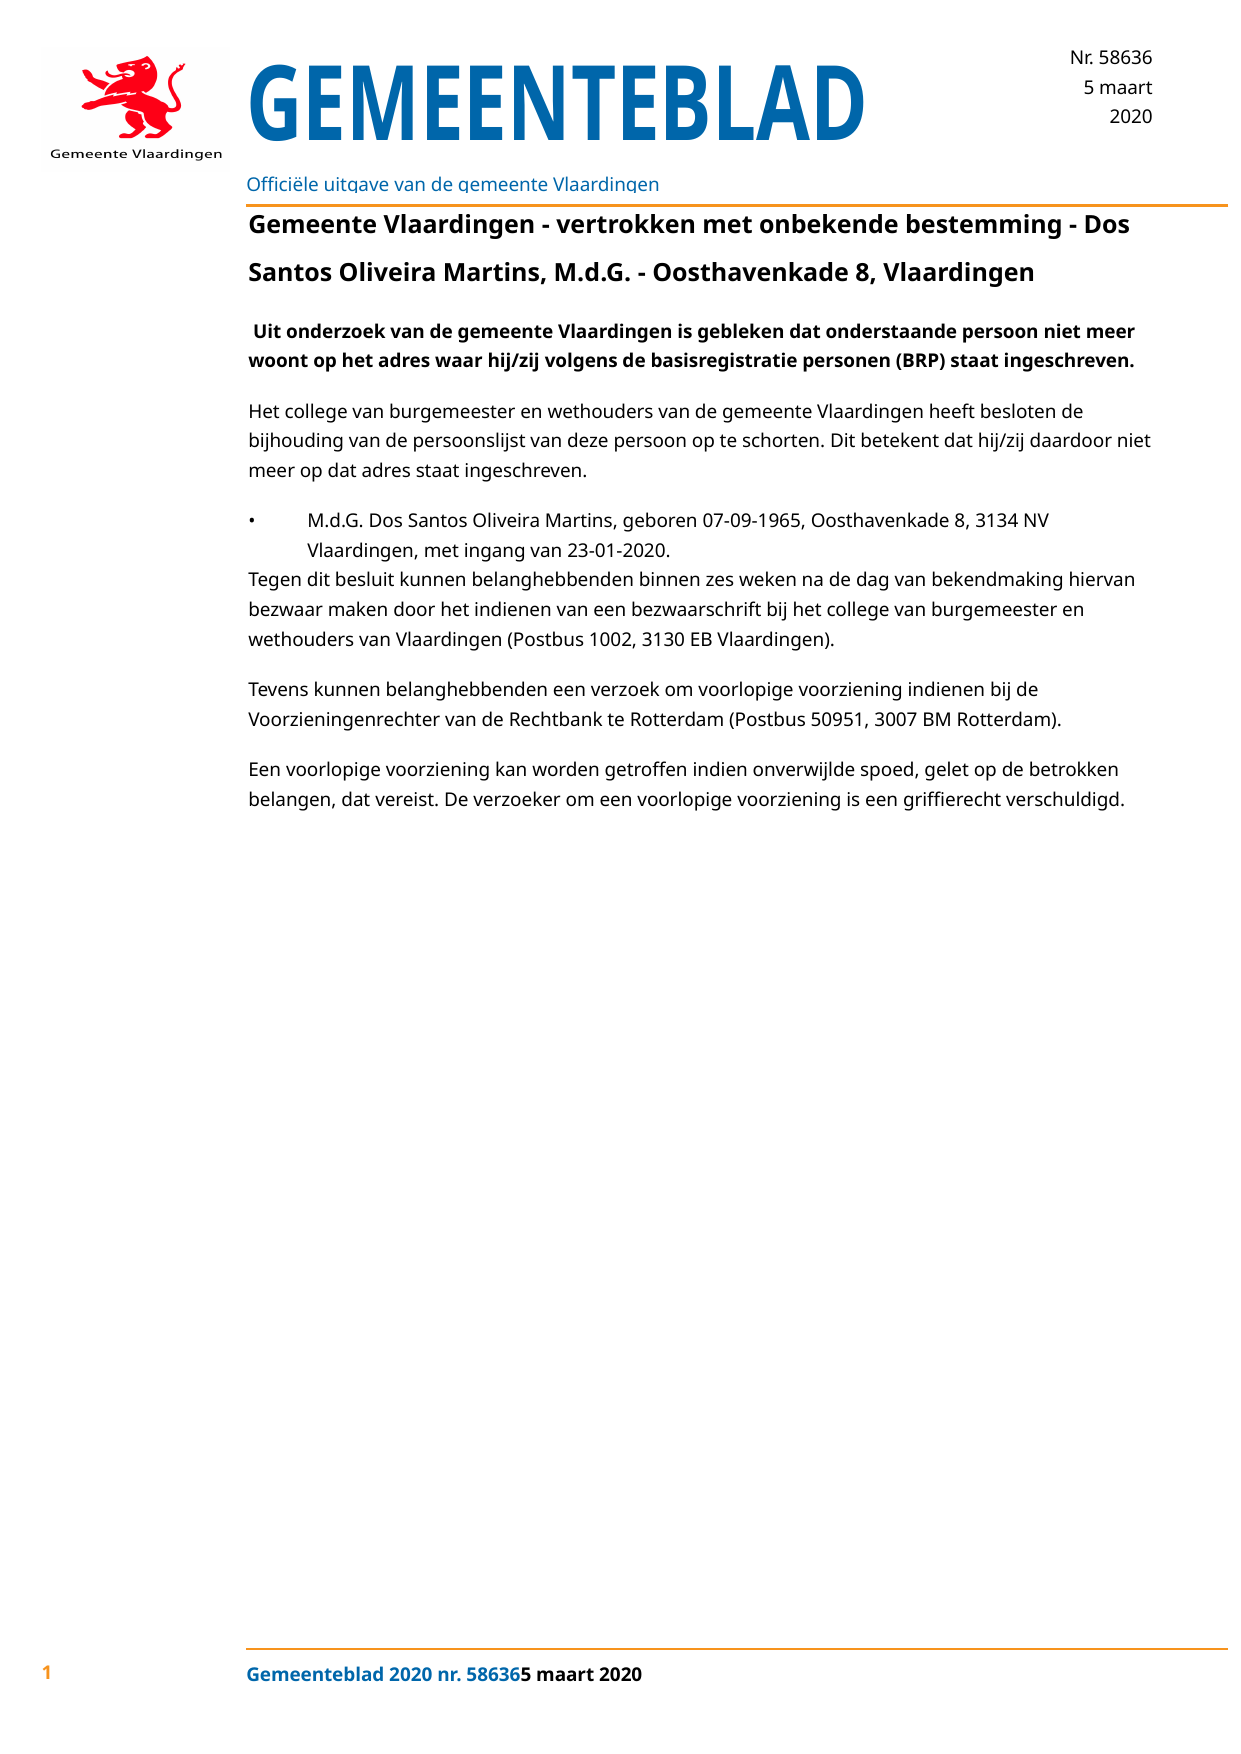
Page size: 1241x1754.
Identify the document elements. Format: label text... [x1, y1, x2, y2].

text Het college van burgemeester en wethouders van de gemeente Vlaardingen heeft besloten de bijhouding van de persoonslijst van deze persoon op te schorten. Dit betekent dat hij/zij daardoor niet meer op dat adres staat ingeschreven. [248, 398, 1152, 483]
text Tegen dit besluit kunnen belanghebbenden binnen zes weken na de dag van bekendmaking hiervan bezwaar maken door het indienen van een bezwaarschrift bij het college van burgemeester en wethouders van Vlaardingen (Postbus 1002, 3130 EB Vlaardingen). [248, 567, 1152, 652]
text Uit onderzoek van de gemeente Vlaardingen is gebleken dat onderstaande persoon niet meer woont op het adres waar hij/zij volgens de basisregistratie personen (BRP) staat ingeschreven. [248, 318, 1152, 373]
text Gemeente Vlaardingen - vertrokken met onbekende bestemming - Dos Santos Oliveira Martins, M.d.G. - Oosthavenkade 8, Vlaardingen [248, 207, 1152, 288]
text Een voorlopige voorziening kan worden getroffen indien onverwijlde spoed, gelet op de betrokken belangen, dat vereist. De verzoeker om een voorlopige voorziening is een griffierecht verschuldigd. [248, 756, 1152, 812]
text Tevens kunnen belanghebbenden een verzoek om voorlopige voorziening indienen bij de Voorzieningenrechter van de Rechtbank te Rotterdam (Postbus 50951, 3007 BM Rotterdam). [248, 676, 1152, 732]
list M.d.G. Dos Santos Oliveira Martins, geboren 07-09-1965, Oosthavenkade 8, 3134 NV Vlaardingen, met ingang van 23-01-2020. [248, 507, 1152, 563]
picture [41, 47, 231, 172]
